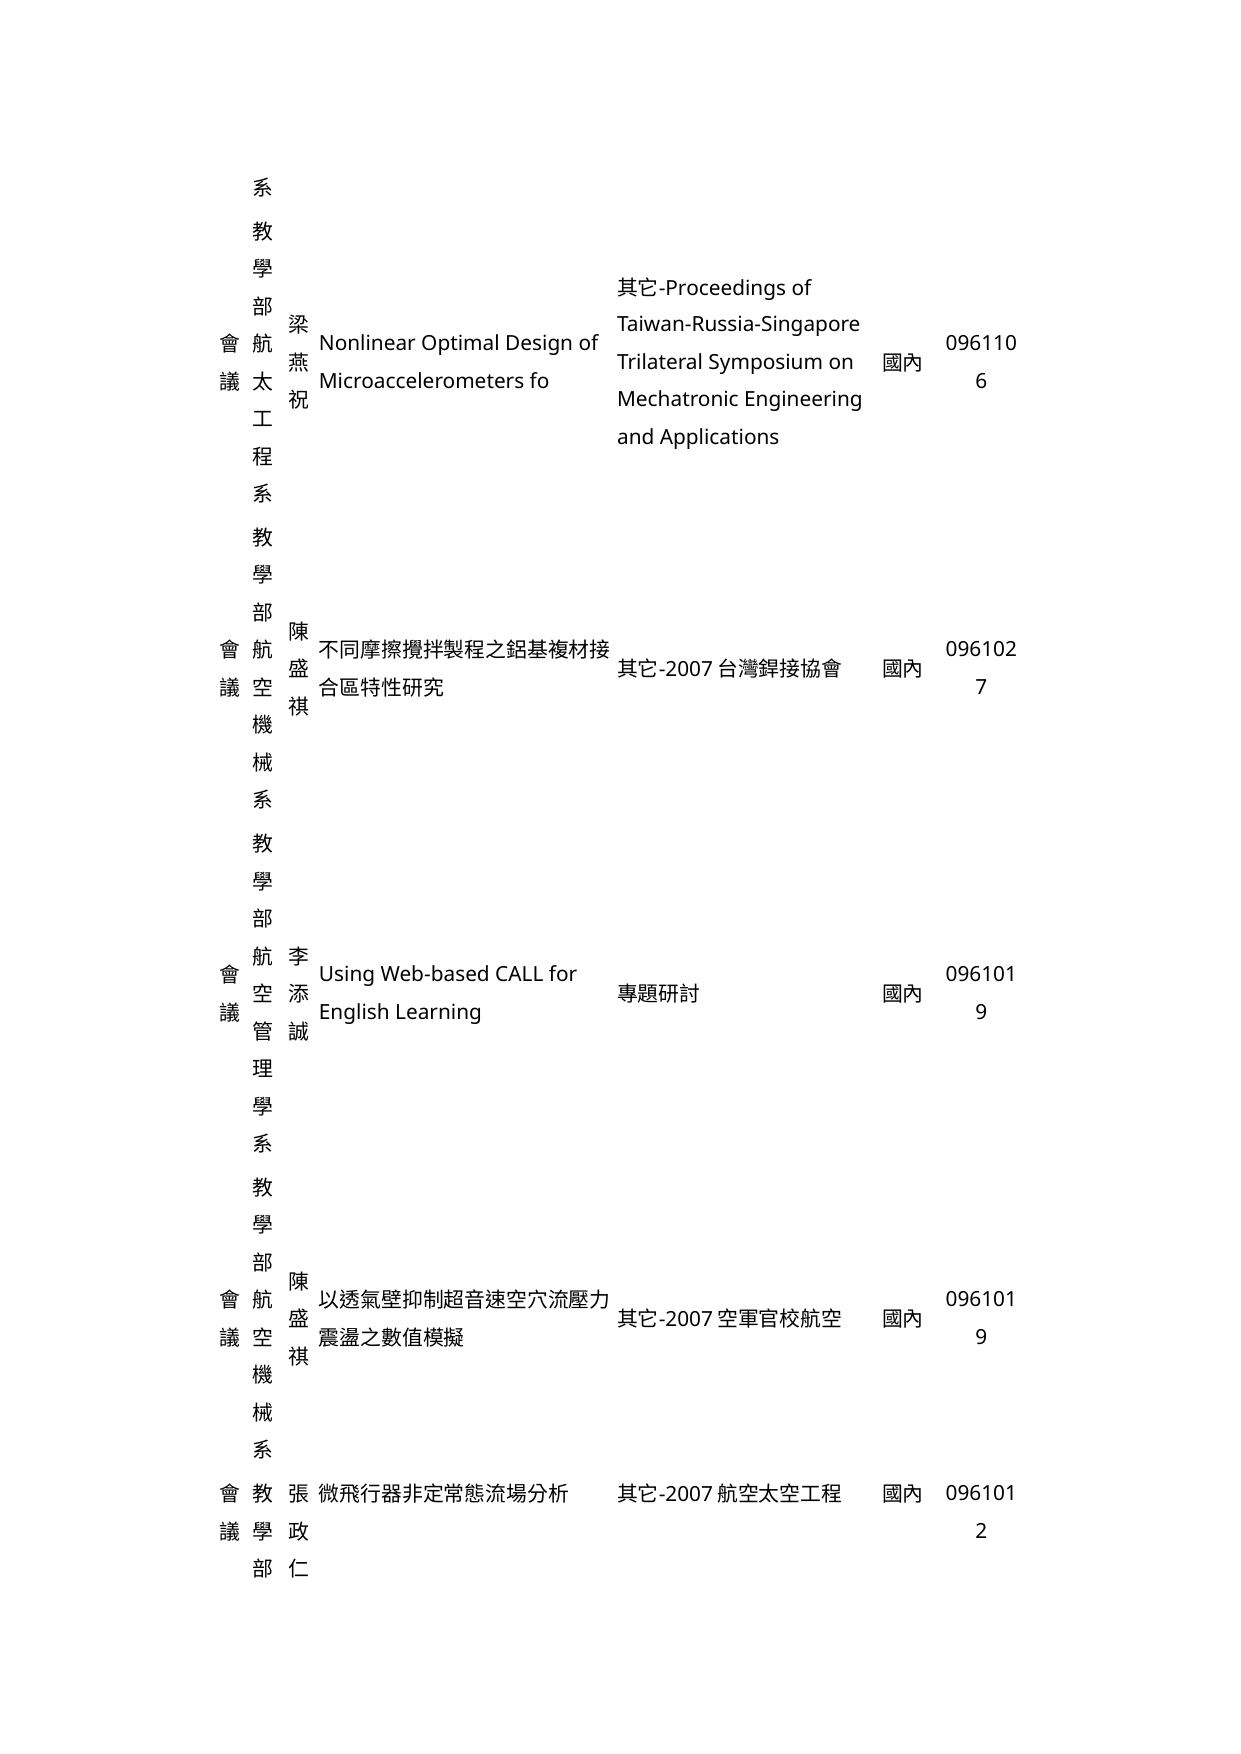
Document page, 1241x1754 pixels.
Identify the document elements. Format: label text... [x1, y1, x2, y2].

table_cell 0961027 [938, 515, 1024, 821]
table_cell [316, 165, 614, 208]
table_cell 教學部航太工程系 [249, 208, 285, 514]
table_cell 梁燕祝 [285, 208, 316, 514]
table_cell 教學部航空管理學系 [249, 821, 285, 1164]
table_cell 會議 [216, 208, 249, 514]
table_cell 陳盛祺 [285, 515, 316, 821]
table_cell 以透氣壁抑制超音速空穴流壓力震盪之數值模擬 [316, 1165, 614, 1471]
table_cell 國內 [867, 208, 938, 514]
table_cell 專題研討 [614, 821, 867, 1164]
table_cell 0961106 [938, 208, 1024, 514]
table_cell 會議 [216, 1471, 249, 1589]
table_cell 0961019 [938, 1165, 1024, 1471]
table_cell 國內 [867, 1471, 938, 1589]
table_cell 教學部 [249, 1471, 285, 1589]
table_cell 會議 [216, 1165, 249, 1471]
table_cell 其它-2007台灣銲接協會 [614, 515, 867, 821]
table_cell 會議 [216, 821, 249, 1164]
table_cell 教學部航空機械系 [249, 1165, 285, 1471]
table_cell 國內 [867, 1165, 938, 1471]
table_cell 0961012 [938, 1471, 1024, 1589]
table_cell Using Web-based CALL for English Learning [316, 821, 614, 1164]
table_cell 陳盛祺 [285, 1165, 316, 1471]
table_cell 國內 [867, 515, 938, 821]
table_cell [614, 165, 867, 208]
table_cell 系 [249, 165, 285, 208]
table_cell 不同摩擦攪拌製程之鋁基複材接合區特性研究 [316, 515, 614, 821]
table_cell Nonlinear Optimal Design of Microaccelerometers fo [316, 208, 614, 514]
table_cell 其它-Proceedings of Taiwan-Russia-Singapore Trilateral Symposium on Mechatronic Engineering and Applications [614, 208, 867, 514]
table_cell [938, 165, 1024, 208]
table_cell [216, 165, 249, 208]
table_cell 教學部航空機械系 [249, 515, 285, 821]
table_cell 其它-2007航空太空工程 [614, 1471, 867, 1589]
table_cell 張政仁 [285, 1471, 316, 1589]
table_cell 國內 [867, 821, 938, 1164]
table_cell 微飛行器非定常態流場分析 [316, 1471, 614, 1589]
table_cell [867, 165, 938, 208]
table_cell 其它-2007空軍官校航空 [614, 1165, 867, 1471]
table_cell 李添誠 [285, 821, 316, 1164]
table_cell 0961019 [938, 821, 1024, 1164]
table_cell 會議 [216, 515, 249, 821]
table_cell [285, 165, 316, 208]
